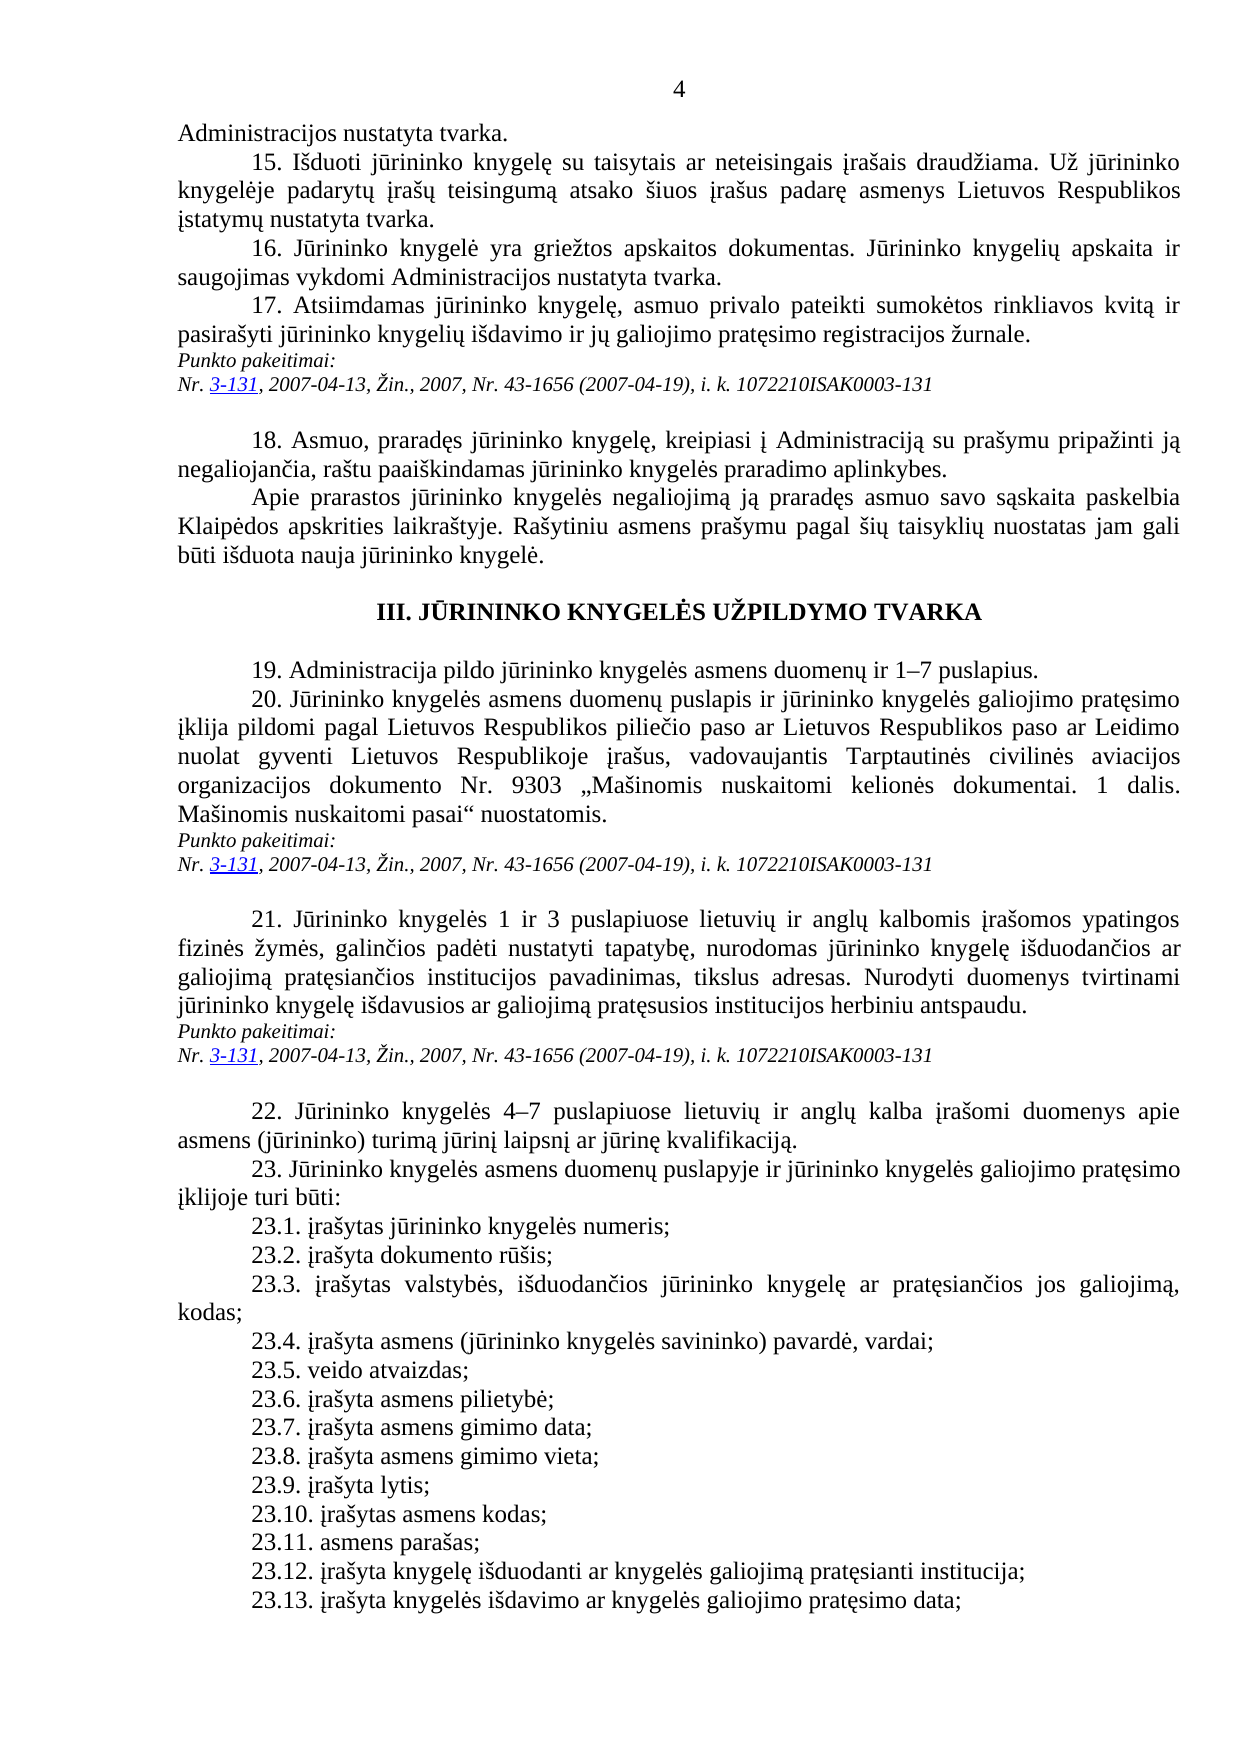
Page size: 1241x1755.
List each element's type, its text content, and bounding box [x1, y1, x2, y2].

text 23.4. įrašyta asmens (jūrininko knygelės savininko) pavardė, vardai; [177, 1326, 1181, 1355]
text 23.6. įrašyta asmens pilietybė; [177, 1384, 1181, 1412]
text Punkto pakeitimai: [177, 827, 1181, 852]
text Punkto pakeitimai: [177, 348, 1181, 372]
text Nr. 3-131, 2007-04-13, Žin., 2007, Nr. 43-1656 (2007-04-19), i. k. 1072210ISAK0003-131 [177, 372, 1181, 396]
text Nr. 3-131, 2007-04-13, Žin., 2007, Nr. 43-1656 (2007-04-19), i. k. 1072210ISAK0003-131 [177, 852, 1181, 876]
text 19. Administracija pildo jūrininko knygelės asmens duomenų ir 1–7 puslapius. [177, 655, 1181, 684]
text 15. Išduoti jūrininko knygelę su taisytais ar neteisingais įrašais draudžiama. Už jūrininko knygelėje padarytų įrašų teisingumą atsako šiuos įrašus padarę asmenys Lietuvos Respublikos įstatymų nustatyta tvarka. [177, 147, 1181, 233]
text 23.10. įrašytas asmens kodas; [177, 1499, 1181, 1527]
text 23.1. įrašytas jūrininko knygelės numeris; [177, 1211, 1181, 1240]
text 17. Atsiimdamas jūrininko knygelę, asmuo privalo pateikti sumokėtos rinkliavos kvitą ir pasirašyti jūrininko knygelių išdavimo ir jų galiojimo pratęsimo registracijos žurnale. [177, 291, 1181, 348]
text Punkto pakeitimai: [177, 1019, 1181, 1043]
text 23.5. veido atvaizdas; [177, 1355, 1181, 1384]
text 23.3. įrašytas valstybės, išduodančios jūrininko knygelę ar pratęsiančios jos galiojimą, kodas; [177, 1269, 1181, 1326]
text 23.9. įrašyta lytis; [177, 1470, 1181, 1499]
text 18. Asmuo, praradęs jūrininko knygelę, kreipiasi į Administraciją su prašymu pripažinti ją negaliojančia, raštu paaiškindamas jūrininko knygelės praradimo aplinkybes. [177, 425, 1181, 482]
text 23.7. įrašyta asmens gimimo data; [177, 1412, 1181, 1441]
text 20. Jūrininko knygelės asmens duomenų puslapis ir jūrininko knygelės galiojimo pratęsimo įklija pildomi pagal Lietuvos Respublikos piliečio paso ar Lietuvos Respublikos paso ar Leidimo nuolat gyventi Lietuvos Respublikoje įrašus, vadovaujantis Tarptautinės civilinės aviacijos organizacijos dokumento Nr. 9303 „Mašinomis nuskaitomi kelionės dokumentai. 1 dalis. Mašinomis nuskaitomi pasai“ nuostatomis. [177, 684, 1181, 827]
text 23.12. įrašyta knygelę išduodanti ar knygelės galiojimą pratęsianti institucija; [177, 1556, 1181, 1585]
text Administracijos nustatyta tvarka. [177, 118, 1181, 147]
text 23. Jūrininko knygelės asmens duomenų puslapyje ir jūrininko knygelės galiojimo pratęsimo įklijoje turi būti: [177, 1154, 1181, 1211]
text 23.2. įrašyta dokumento rūšis; [177, 1240, 1181, 1269]
text 23.11. asmens parašas; [177, 1527, 1181, 1556]
text 23.13. įrašyta knygelės išdavimo ar knygelės galiojimo pratęsimo data; [177, 1585, 1181, 1614]
text 22. Jūrininko knygelės 4–7 puslapiuose lietuvių ir anglų kalba įrašomi duomenys apie asmens (jūrininko) turimą jūrinį laipsnį ar jūrinę kvalifikaciją. [177, 1096, 1181, 1154]
text Nr. 3-131, 2007-04-13, Žin., 2007, Nr. 43-1656 (2007-04-19), i. k. 1072210ISAK0003-131 [177, 1043, 1181, 1067]
text Apie prarastos jūrininko knygelės negaliojimą ją praradęs asmuo savo sąskaita paskelbia Klaipėdos apskrities laikraštyje. Rašytiniu asmens prašymu pagal šių taisyklių nuostatas jam gali būti išduota nauja jūrininko knygelė. [177, 482, 1181, 569]
text 16. Jūrininko knygelė yra griežtos apskaitos dokumentas. Jūrininko knygelių apskaita ir saugojimas vykdomi Administracijos nustatyta tvarka. [177, 233, 1181, 291]
text 21. Jūrininko knygelės 1 ir 3 puslapiuose lietuvių ir anglų kalbomis įrašomos ypatingos fizinės žymės, galinčios padėti nustatyti tapatybę, nurodomas jūrininko knygelę išduodančios ar galiojimą pratęsiančios institucijos pavadinimas, tikslus adresas. Nurodyti duomenys tvirtinami jūrininko knygelę išdavusios ar galiojimą pratęsusios institucijos herbiniu antspaudu. [177, 904, 1181, 1019]
text 23.8. įrašyta asmens gimimo vieta; [177, 1441, 1181, 1470]
text III. JŪRININKO KNYGELĖS UŽPILDYMO TVARKA [177, 597, 1181, 626]
